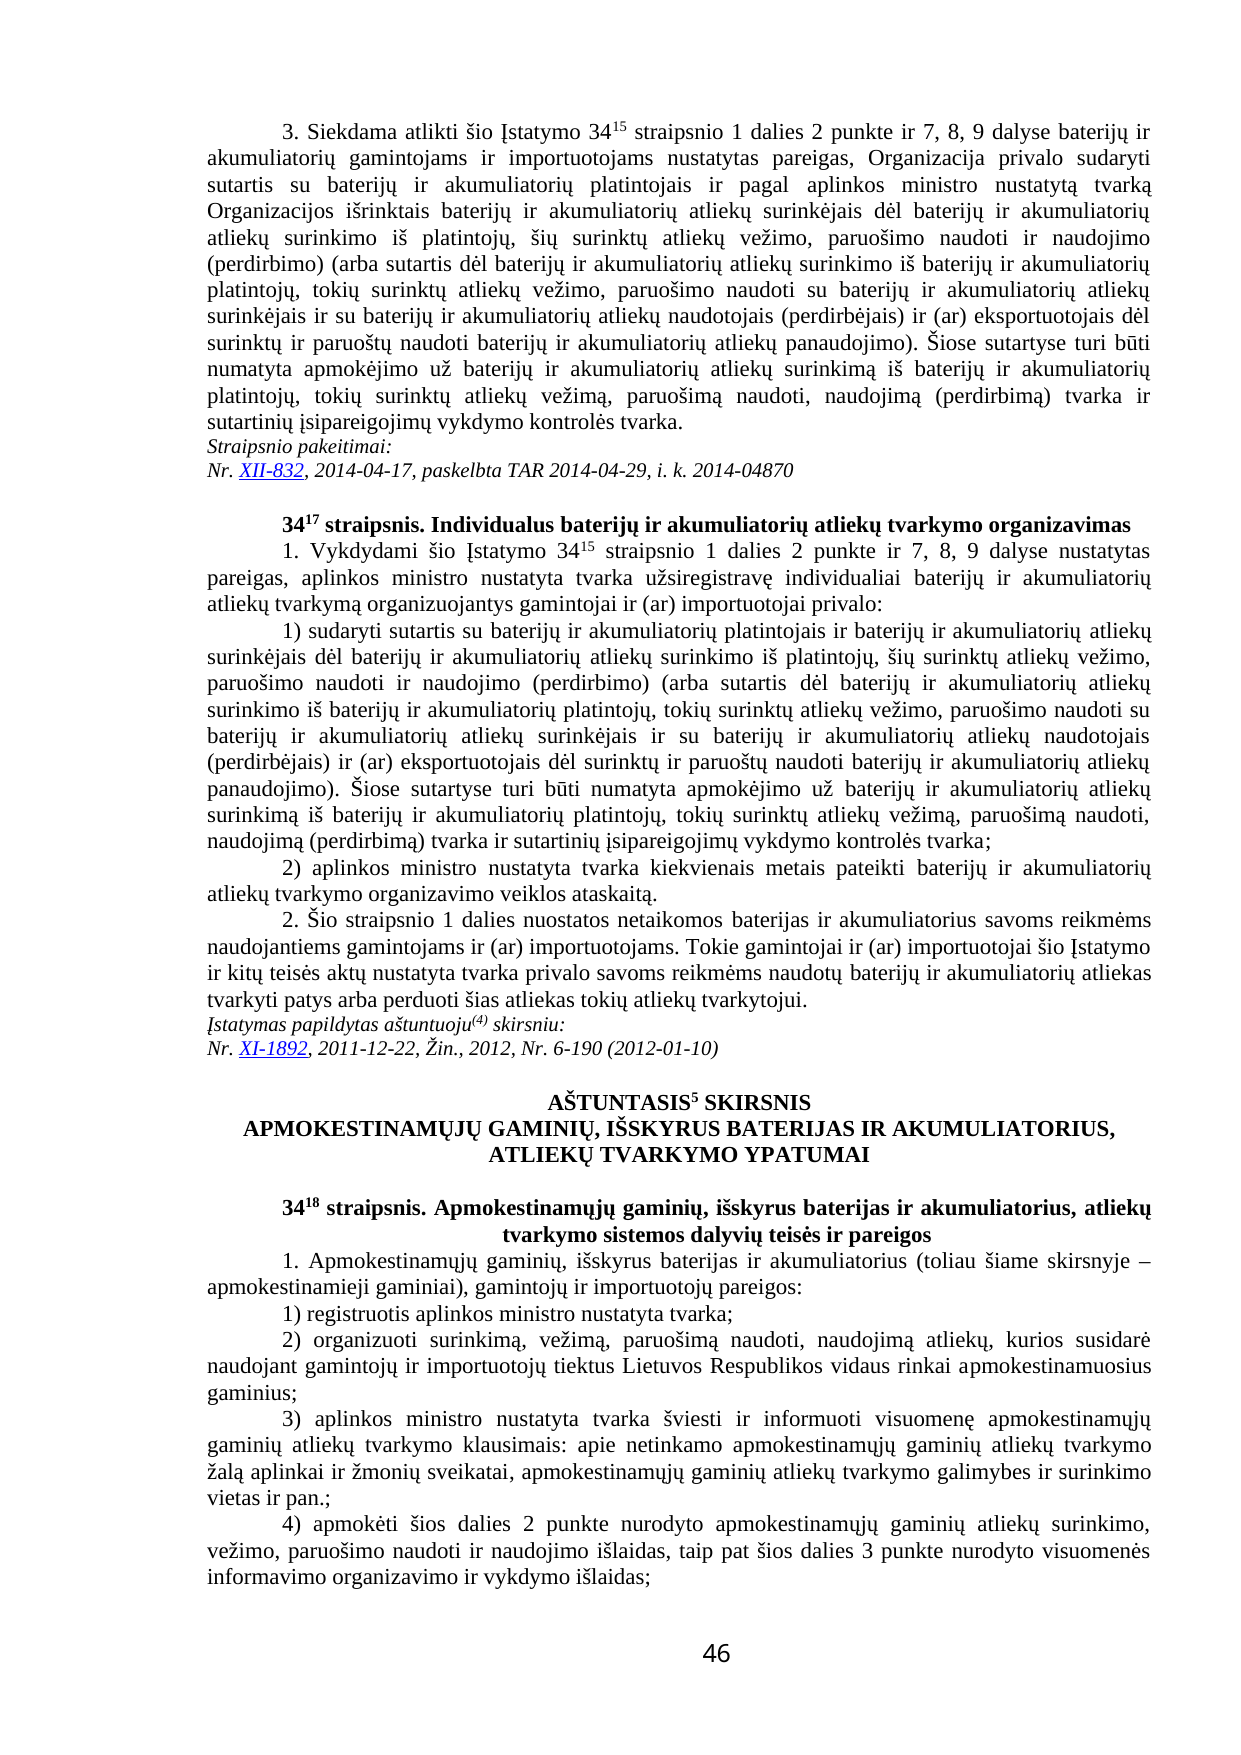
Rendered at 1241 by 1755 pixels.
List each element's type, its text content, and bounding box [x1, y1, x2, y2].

text Įstatymas papildytas aštuntuoju(4) skirsniu: [207, 1012, 1152, 1036]
text 2) organizuoti surinkimą, vežimą, paruošimą naudoti, naudojimą atliekų, kurios susidarė naudojant gamintojų ir importuotojų tiektus Lietuvos Respublikos vidaus rinkai apmokestinamuosius gaminius; [207, 1326, 1152, 1405]
text 2. Šio straipsnio 1 dalies nuostatos netaikomos baterijas ir akumuliatorius savoms reikmėms naudojantiems gamintojams ir (ar) importuotojams. Tokie gamintojai ir (ar) importuotojai šio Įstatymo ir kitų teisės aktų nustatyta tvarka privalo savoms reikmėms naudotų baterijų ir akumuliatorių atliekas tvarkyti patys arba perduoti šias atliekas tokių atliekų tvarkytojui. [207, 907, 1152, 1012]
text 4) apmokėti šios dalies 2 punkte nurodyto apmokestinamųjų gaminių atliekų surinkimo, vežimo, paruošimo naudoti ir naudojimo išlaidas, taip pat šios dalies 3 punkte nurodyto visuomenės informavimo organizavimo ir vykdymo išlaidas; [207, 1511, 1152, 1589]
text 3417 straipsnis. Individualus baterijų ir akumuliatorių atliekų tvarkymo organizavimas [282, 511, 1152, 538]
text APMOKESTINAMŲJŲ GAMINIŲ, IŠSKYRUS BATERIJAS IR AKUMULIATORIUS, ATLIEKŲ TVARKYMO YPATUMAI [207, 1115, 1152, 1168]
text 1) sudaryti sutartis su baterijų ir akumuliatorių platintojais ir baterijų ir akumuliatorių atliekų surinkėjais dėl baterijų ir akumuliatorių atliekų surinkimo iš platintojų, šių surinktų atliekų vežimo, paruošimo naudoti ir naudojimo (perdirbimo) (arba sutartis dėl baterijų ir akumuliatorių atliekų surinkimo iš baterijų ir akumuliatorių platintojų, tokių surinktų atliekų vežimo, paruošimo naudoti su baterijų ir akumuliatorių atliekų surinkėjais ir su baterijų ir akumuliatorių atliekų naudotojais (perdirbėjais) ir (ar) eksportuotojais dėl surinktų ir paruoštų naudoti baterijų ir akumuliatorių atliekų panaudojimo). Šiose sutartyse turi būti numatyta apmokėjimo už baterijų ir akumuliatorių atliekų surinkimą iš baterijų ir akumuliatorių platintojų, tokių surinktų atliekų vežimą, paruošimą naudoti, naudojimą (perdirbimą) tvarka ir sutartinių įsipareigojimų vykdymo kontrolės tvarka; [207, 617, 1152, 854]
text Nr. XI-1892, 2011-12-22, Žin., 2012, Nr. 6-190 (2012-01-10) [207, 1036, 1152, 1060]
text Straipsnio pakeitimai: [207, 434, 1152, 458]
text 3. Siekdama atlikti šio Įstatymo 3415 straipsnio 1 dalies 2 punkte ir 7, 8, 9 dalyse baterijų ir akumuliatorių gamintojams ir importuotojams nustatytas pareigas, Organizacija privalo sudaryti sutartis su baterijų ir akumuliatorių platintojais ir pagal aplinkos ministro nustatytą tvarką Organizacijos išrinktais baterijų ir akumuliatorių atliekų surinkėjais dėl baterijų ir akumuliatorių atliekų surinkimo iš platintojų, šių surinktų atliekų vežimo, paruošimo naudoti ir naudojimo (perdirbimo) (arba sutartis dėl baterijų ir akumuliatorių atliekų surinkimo iš baterijų ir akumuliatorių platintojų, tokių surinktų atliekų vežimo, paruošimo naudoti su baterijų ir akumuliatorių atliekų surinkėjais ir su baterijų ir akumuliatorių atliekų naudotojais (perdirbėjais) ir (ar) eksportuotojais dėl surinktų ir paruoštų naudoti baterijų ir akumuliatorių atliekų panaudojimo). Šiose sutartyse turi būti numatyta apmokėjimo už baterijų ir akumuliatorių atliekų surinkimą iš baterijų ir akumuliatorių platintojų, tokių surinktų atliekų vežimą, paruošimą naudoti, naudojimą (perdirbimą) tvarka ir sutartinių įsipareigojimų vykdymo kontrolės tvarka. [207, 118, 1152, 434]
text 3) aplinkos ministro nustatyta tvarka šviesti ir informuoti visuomenę apmokestinamųjų gaminių atliekų tvarkymo klausimais: apie netinkamo apmokestinamųjų gaminių atliekų tvarkymo žalą aplinkai ir žmonių sveikatai, apmokestinamųjų gaminių atliekų tvarkymo galimybes ir surinkimo vietas ir pan.; [207, 1405, 1152, 1511]
text Nr. XII-832, 2014-04-17, paskelbta TAR 2014-04-29, i. k. 2014-04870 [207, 458, 1152, 482]
text AŠTUNTASIS5 SKIRSNIS [207, 1089, 1152, 1115]
text 1. Apmokestinamųjų gaminių, išskyrus baterijas ir akumuliatorius (toliau šiame skirsnyje – apmokestinamieji gaminiai), gamintojų ir importuotojų pareigos: [207, 1247, 1152, 1300]
text 2) aplinkos ministro nustatyta tvarka kiekvienais metais pateikti baterijų ir akumuliatorių atliekų tvarkymo organizavimo veiklos ataskaitą. [207, 854, 1152, 907]
text 3418 straipsnis. Apmokestinamųjų gaminių, išskyrus baterijas ir akumuliatorius, atliekų tvarkymo sistemos dalyvių teisės ir pareigos [282, 1194, 1152, 1247]
text 1. Vykdydami šio Įstatymo 3415 straipsnio 1 dalies 2 punkte ir 7, 8, 9 dalyse nustatytas pareigas, aplinkos ministro nustatyta tvarka užsiregistravę individualiai baterijų ir akumuliatorių atliekų tvarkymą organizuojantys gamintojai ir (ar) importuotojai privalo: [207, 538, 1152, 617]
text 1) registruotis aplinkos ministro nustatyta tvarka; [207, 1300, 1152, 1326]
